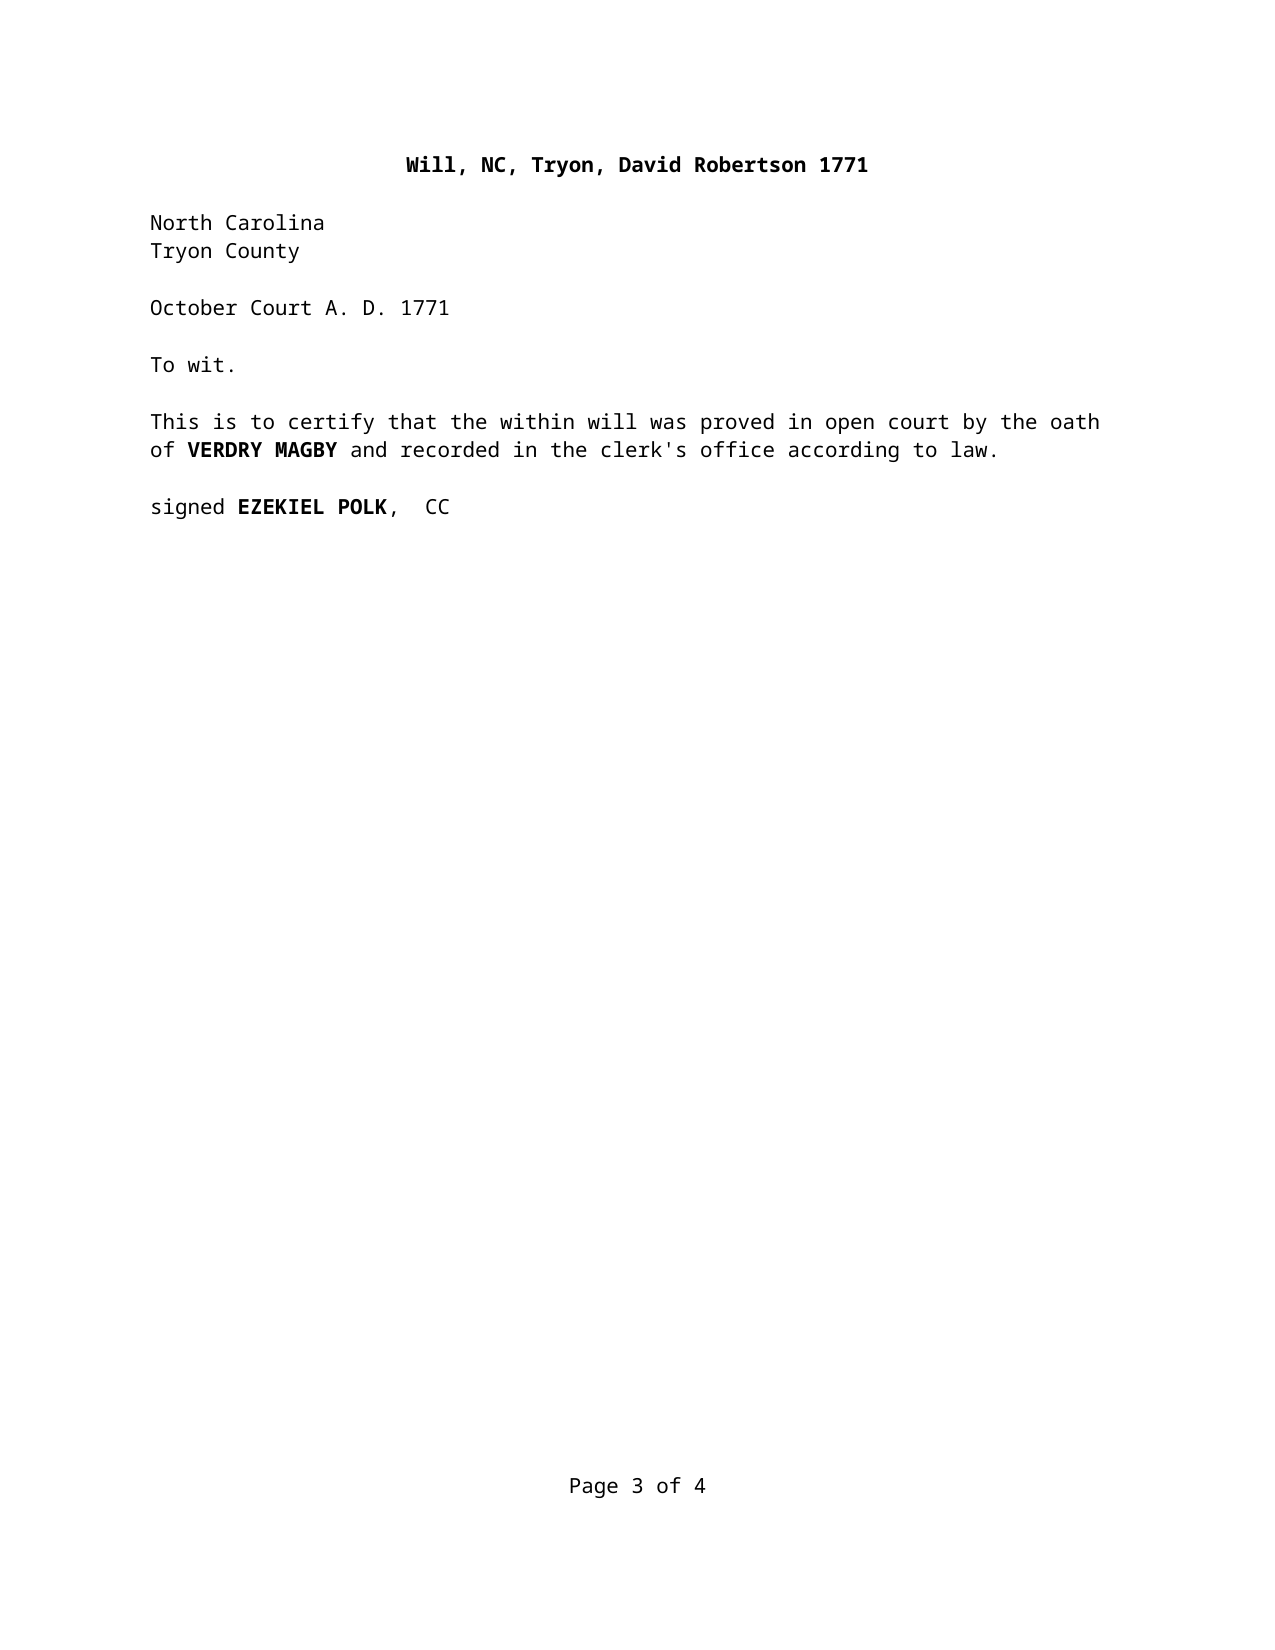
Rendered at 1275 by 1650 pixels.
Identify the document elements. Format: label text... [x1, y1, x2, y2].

text October Court A. D. 1771 [150, 293, 1125, 322]
text To wit. [150, 350, 1125, 378]
text signed Ezekiel Polk, CC [150, 492, 1125, 521]
text This is to certify that the within will was proved in open court by the oath of Verdry Magby and recorded in the clerk's office according to law. [150, 407, 1125, 464]
text North Carolina [150, 208, 1125, 236]
text Tryon County [150, 236, 1125, 265]
